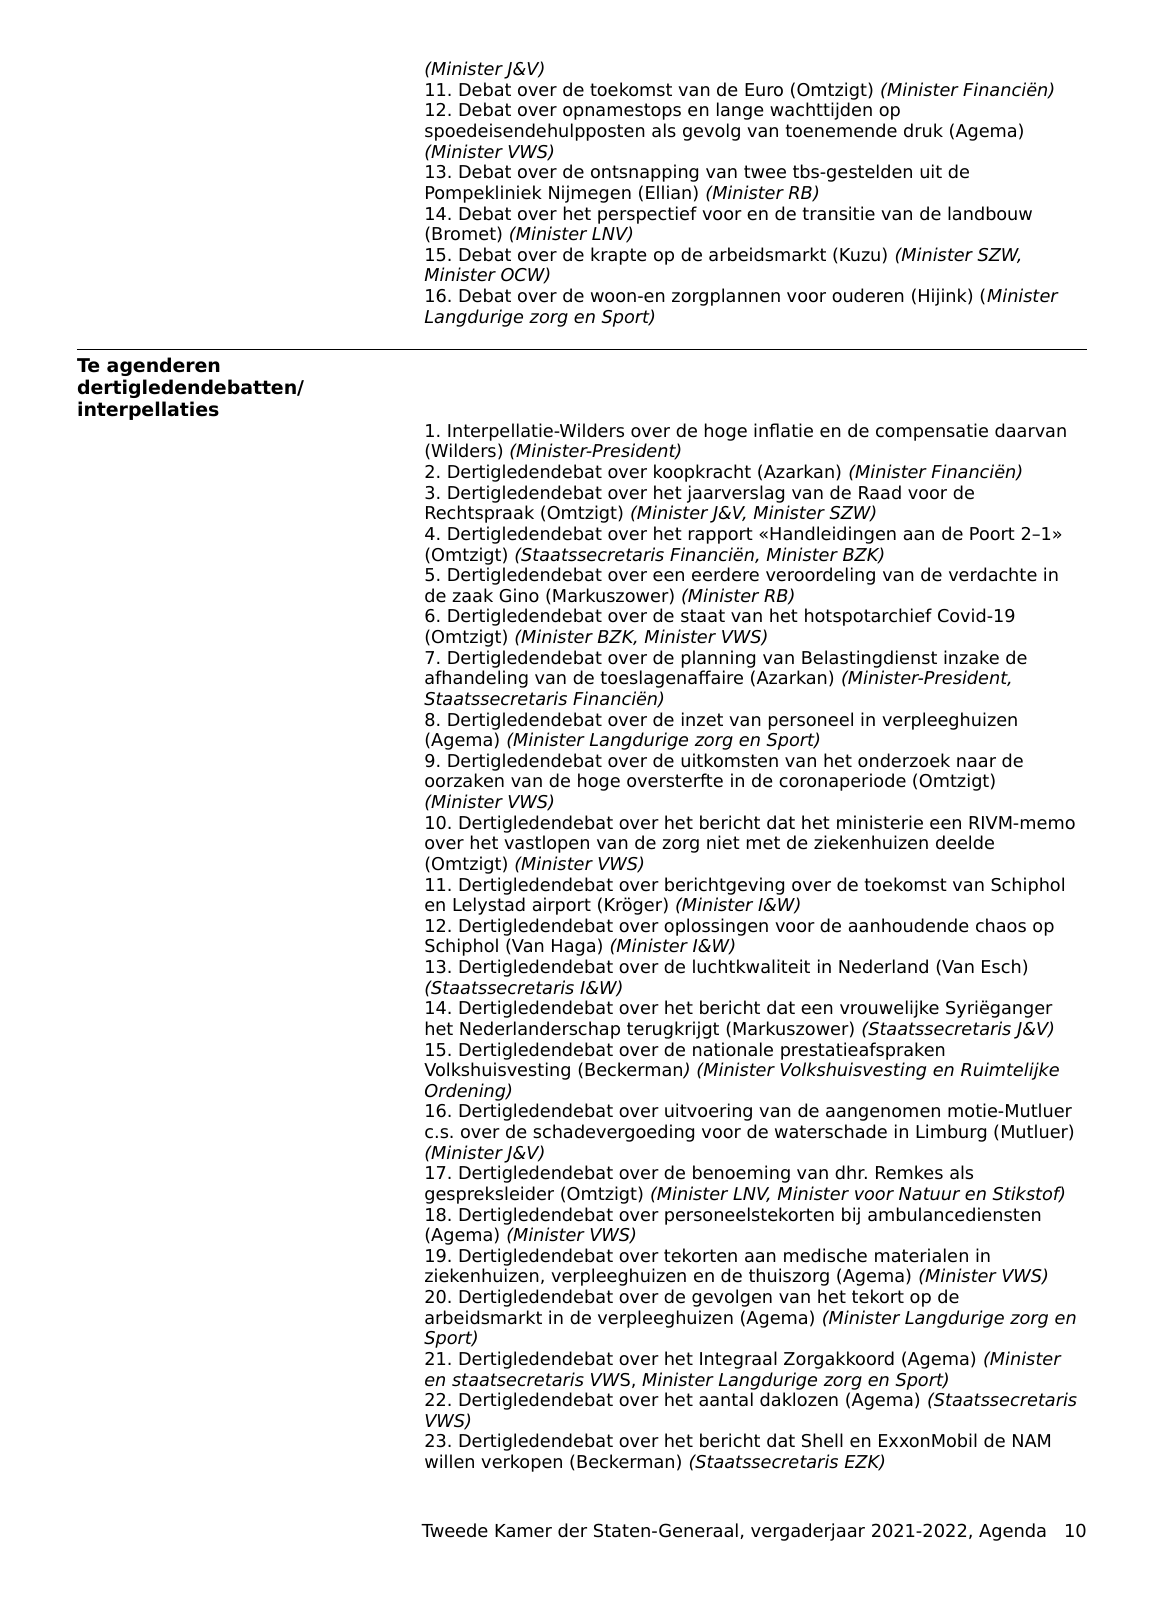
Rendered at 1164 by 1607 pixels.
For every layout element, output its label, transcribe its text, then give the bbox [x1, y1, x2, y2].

table_cell [401, 875, 418, 916]
table_cell [401, 606, 418, 648]
table_cell [77, 421, 401, 462]
table_cell [401, 710, 418, 751]
table_cell [401, 1349, 418, 1390]
table_cell (Minister J&V) [418, 59, 1087, 80]
table_cell [401, 1287, 418, 1349]
table_cell [77, 162, 401, 203]
table_cell [401, 421, 418, 462]
table_cell 13. Dertigledendebat over de luchtkwaliteit in Nederland (Van Esch) (Staatssecretaris I&W) [418, 957, 1087, 998]
table_cell 8. Dertigledendebat over de inzet van personeel in verpleeghuizen (Agema) (Minister Langdurige zorg en Sport) [418, 710, 1087, 751]
table_cell 12. Debat over opnamestops en lange wachttijden op spoedeisendehulpposten als gevolg van toenemende druk (Agema) (Minister VWS) [418, 100, 1087, 162]
table_cell 19. Dertigledendebat over tekorten aan medische materialen in ziekenhuizen, verpleeghuizen en de thuiszorg (Agema) (Minister VWS) [418, 1246, 1087, 1287]
table_cell 15. Debat over de krapte op de arbeidsmarkt (Kuzu) (Minister SZW, Minister OCW) [418, 245, 1087, 286]
table_cell [77, 606, 401, 648]
table_cell [401, 162, 418, 203]
table_cell [401, 462, 418, 483]
table_header [418, 350, 1087, 421]
table_cell 9. Dertigledendebat over de uitkomsten van het onderzoek naar de oorzaken van de hoge oversterfte in de coronaperiode (Omtzigt) (Minister VWS) [418, 751, 1087, 813]
table_cell [401, 59, 418, 80]
table_cell 6. Dertigledendebat over de staat van het hotspotarchief Covid-19 (Omtzigt) (Minister BZK, Minister VWS) [418, 606, 1087, 648]
table_cell 1. Interpellatie-Wilders over de hoge inflatie en de compensatie daarvan (Wilders) (Minister-President) [418, 421, 1087, 462]
table_cell 14. Dertigledendebat over het bericht dat een vrouwelijke Syriëganger het Nederlanderschap terugkrijgt (Markuszower) (Staatssecretaris J&V) [418, 998, 1087, 1039]
table_cell [401, 100, 418, 162]
table_cell 12. Dertigledendebat over oplossingen voor de aanhoudende chaos op Schiphol (Van Haga) (Minister I&W) [418, 916, 1087, 957]
table_cell 2. Dertigledendebat over koopkracht (Azarkan) (Minister Financiën) [418, 462, 1087, 483]
table_cell [77, 1390, 401, 1431]
table_cell [77, 80, 401, 100]
table_cell [77, 710, 401, 751]
table_cell 20. Dertigledendebat over de gevolgen van het tekort op de arbeidsmarkt in de verpleeghuizen (Agema) (Minister Langdurige zorg en Sport) [418, 1287, 1087, 1349]
table_cell [401, 648, 418, 709]
table_cell [401, 957, 418, 998]
table_header [401, 350, 418, 421]
table_cell [401, 1205, 418, 1246]
table_cell 13. Debat over de ontsnapping van twee tbs-gestelden uit de Pompekliniek Nijmegen (Ellian) (Minister RB) [418, 162, 1087, 203]
table_cell 11. Dertigledendebat over berichtgeving over de toekomst van Schiphol en Lelystad airport (Kröger) (Minister I&W) [418, 875, 1087, 916]
table_cell [77, 483, 401, 524]
table_cell [77, 998, 401, 1039]
table_cell 23. Dertigledendebat over het bericht dat Shell en ExxonMobil de NAM willen verkopen (Beckerman) (Staatssecretaris EZK) [418, 1431, 1087, 1473]
table_cell 3. Dertigledendebat over het jaarverslag van de Raad voor de Rechtspraak (Omtzigt) (Minister J&V, Minister SZW) [418, 483, 1087, 524]
table_cell [401, 524, 418, 565]
table_cell [77, 100, 401, 162]
table_cell 22. Dertigledendebat over het aantal daklozen (Agema) (Staatssecretaris VWS) [418, 1390, 1087, 1431]
table_cell [77, 1287, 401, 1349]
table_cell [77, 245, 401, 286]
table_cell 16. Dertigledendebat over uitvoering van de aangenomen motie-Mutluer c.s. over de schadevergoeding voor de waterschade in Limburg (Mutluer) (Minister J&V) [418, 1101, 1087, 1163]
table_cell 7. Dertigledendebat over de planning van Belastingdienst inzake de afhandeling van de toeslagenaffaire (Azarkan) (Minister-President, Staatssecretaris Financiën) [418, 648, 1087, 709]
table_cell [401, 1246, 418, 1287]
table_cell [401, 751, 418, 813]
table_cell [77, 1431, 401, 1473]
table_cell [401, 916, 418, 957]
table_cell 14. Debat over het perspectief voor en de transitie van de landbouw (Bromet) (Minister LNV) [418, 204, 1087, 245]
table_cell [401, 813, 418, 874]
table_cell [77, 524, 401, 565]
table_cell 16. Debat over de woon-en zorgplannen voor ouderen (Hijink) (Minister Langdurige zorg en Sport) [418, 286, 1087, 327]
table_cell [77, 813, 401, 874]
table_cell [401, 1101, 418, 1163]
table_cell [401, 80, 418, 100]
table_cell [77, 462, 401, 483]
table_cell [77, 1246, 401, 1287]
table_cell [77, 957, 401, 998]
table_cell [77, 565, 401, 606]
table_cell 15. Dertigledendebat over de nationale prestatieafspraken Volkshuisvesting (Beckerman) (Minister Volkshuisvesting en Ruimtelijke Ordening) [418, 1040, 1087, 1101]
table_cell [401, 998, 418, 1039]
table_cell 17. Dertigledendebat over de benoeming van dhr. Remkes als gespreksleider (Omtzigt) (Minister LNV, Minister voor Natuur en Stikstof) [418, 1163, 1087, 1204]
table_cell [401, 286, 418, 327]
table_cell 18. Dertigledendebat over personeelstekorten bij ambulancediensten (Agema) (Minister VWS) [418, 1205, 1087, 1246]
table_cell [77, 648, 401, 709]
table_cell 10. Dertigledendebat over het bericht dat het ministerie een RIVM-memo over het vastlopen van de zorg niet met de ziekenhuizen deelde (Omtzigt) (Minister VWS) [418, 813, 1087, 874]
table_cell 5. Dertigledendebat over een eerdere veroordeling van de verdachte in de zaak Gino (Markuszower) (Minister RB) [418, 565, 1087, 606]
table_cell [77, 916, 401, 957]
table_cell 4. Dertigledendebat over het rapport «Handleidingen aan de Poort 2–1» (Omtzigt) (Staatssecretaris Financiën, Minister BZK) [418, 524, 1087, 565]
table_cell [77, 1349, 401, 1390]
table_cell [77, 1040, 401, 1101]
table_cell [77, 875, 401, 916]
table_cell [401, 245, 418, 286]
table_cell 11. Debat over de toekomst van de Euro (Omtzigt) (Minister Financiën) [418, 80, 1087, 100]
table_cell 21. Dertigledendebat over het Integraal Zorgakkoord (Agema) (Minister en staatsecretaris VWS, Minister Langdurige zorg en Sport) [418, 1349, 1087, 1390]
table_cell [401, 1040, 418, 1101]
table_cell [77, 204, 401, 245]
table_cell [401, 565, 418, 606]
table_cell [77, 1101, 401, 1163]
table_cell [401, 483, 418, 524]
table_header Te agenderen dertigledendebatten/ interpellaties [77, 350, 401, 421]
table_cell [77, 1163, 401, 1204]
table_cell [401, 1390, 418, 1431]
table_cell [77, 1205, 401, 1246]
table_cell [77, 751, 401, 813]
table_cell [77, 59, 401, 80]
table_cell [401, 1431, 418, 1473]
table_cell [77, 286, 401, 327]
table_cell [401, 1163, 418, 1204]
table_cell [401, 204, 418, 245]
